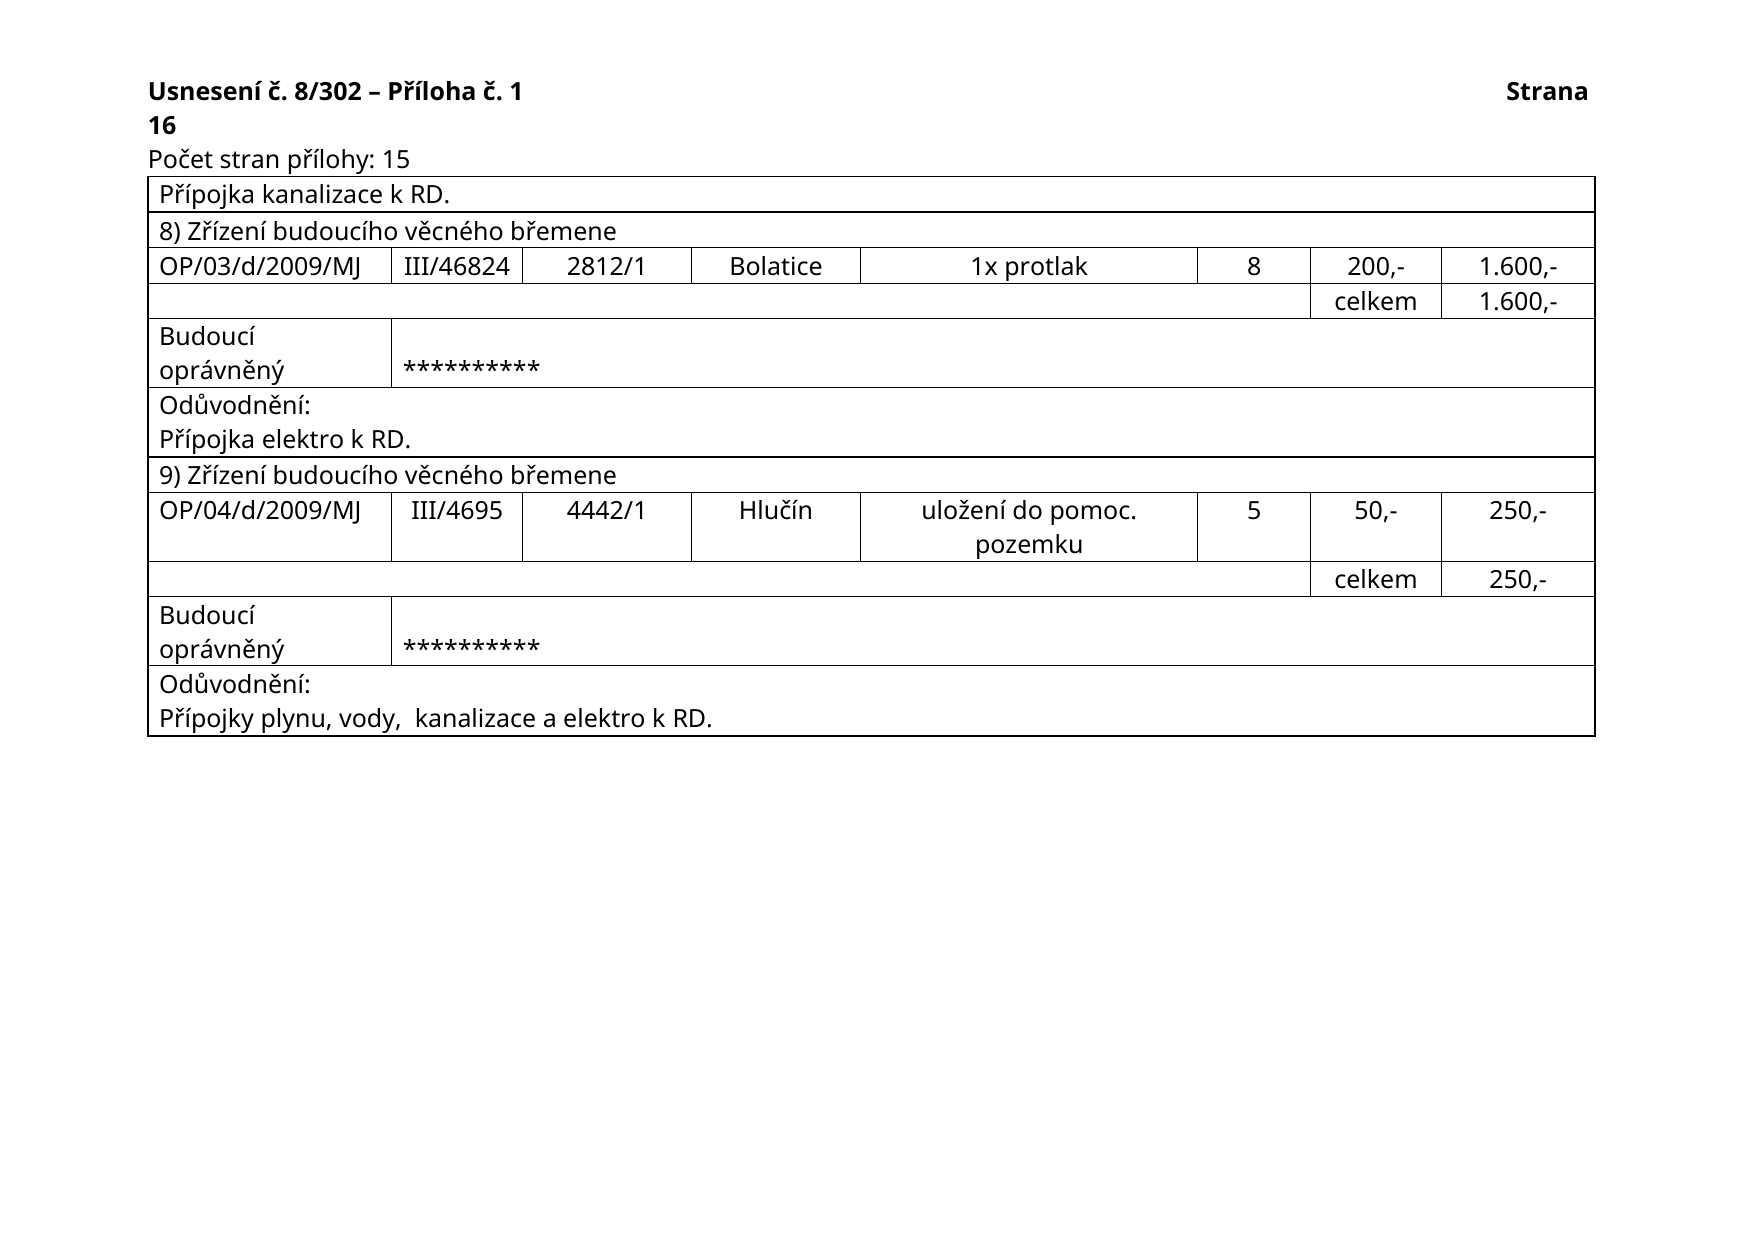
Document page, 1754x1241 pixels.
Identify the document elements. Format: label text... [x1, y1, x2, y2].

table_cell 50,- [1311, 493, 1441, 561]
table_cell Bolatice [692, 248, 860, 282]
table_cell III/4695 [392, 493, 522, 561]
table_cell Budoucí oprávněný [149, 597, 391, 665]
table_cell celkem [1311, 562, 1441, 596]
table_cell 2812/1 [523, 248, 691, 282]
table_cell ********** [392, 319, 1594, 387]
table_cell Odůvodnění: Přípojky plynu, vody, kanalizace a elektro k RD. [149, 666, 1594, 734]
table_cell [149, 284, 1310, 317]
table_cell uložení do pomoc. pozemku [861, 493, 1197, 561]
table_cell Hlučín [692, 493, 860, 561]
table_cell celkem [1311, 284, 1441, 317]
table_cell 250,- [1442, 562, 1594, 596]
table_cell 1.600,- [1442, 284, 1594, 317]
table_cell Přípojka kanalizace k RD. [149, 177, 1594, 211]
table_cell 5 [1198, 493, 1310, 561]
table_cell OP/04/d/2009/MJ [149, 493, 391, 561]
table_cell 1x protlak [861, 248, 1197, 282]
table_cell [149, 562, 1310, 596]
table_cell 250,- [1442, 493, 1594, 561]
table_cell III/46824 [392, 248, 522, 282]
table_cell Odůvodnění: Přípojka elektro k RD. [149, 388, 1594, 456]
table_cell 4442/1 [523, 493, 691, 561]
table_cell 8 [1198, 248, 1310, 282]
table_cell 1.600,- [1442, 248, 1594, 282]
table_cell 8) Zřízení budoucího věcného břemene [149, 213, 1594, 247]
table_cell OP/03/d/2009/MJ [149, 248, 391, 282]
table_cell 200,- [1311, 248, 1441, 282]
table_cell 9) Zřízení budoucího věcného břemene [149, 458, 1594, 492]
table_cell ********** [392, 597, 1594, 665]
table_cell Budoucí oprávněný [149, 319, 391, 387]
